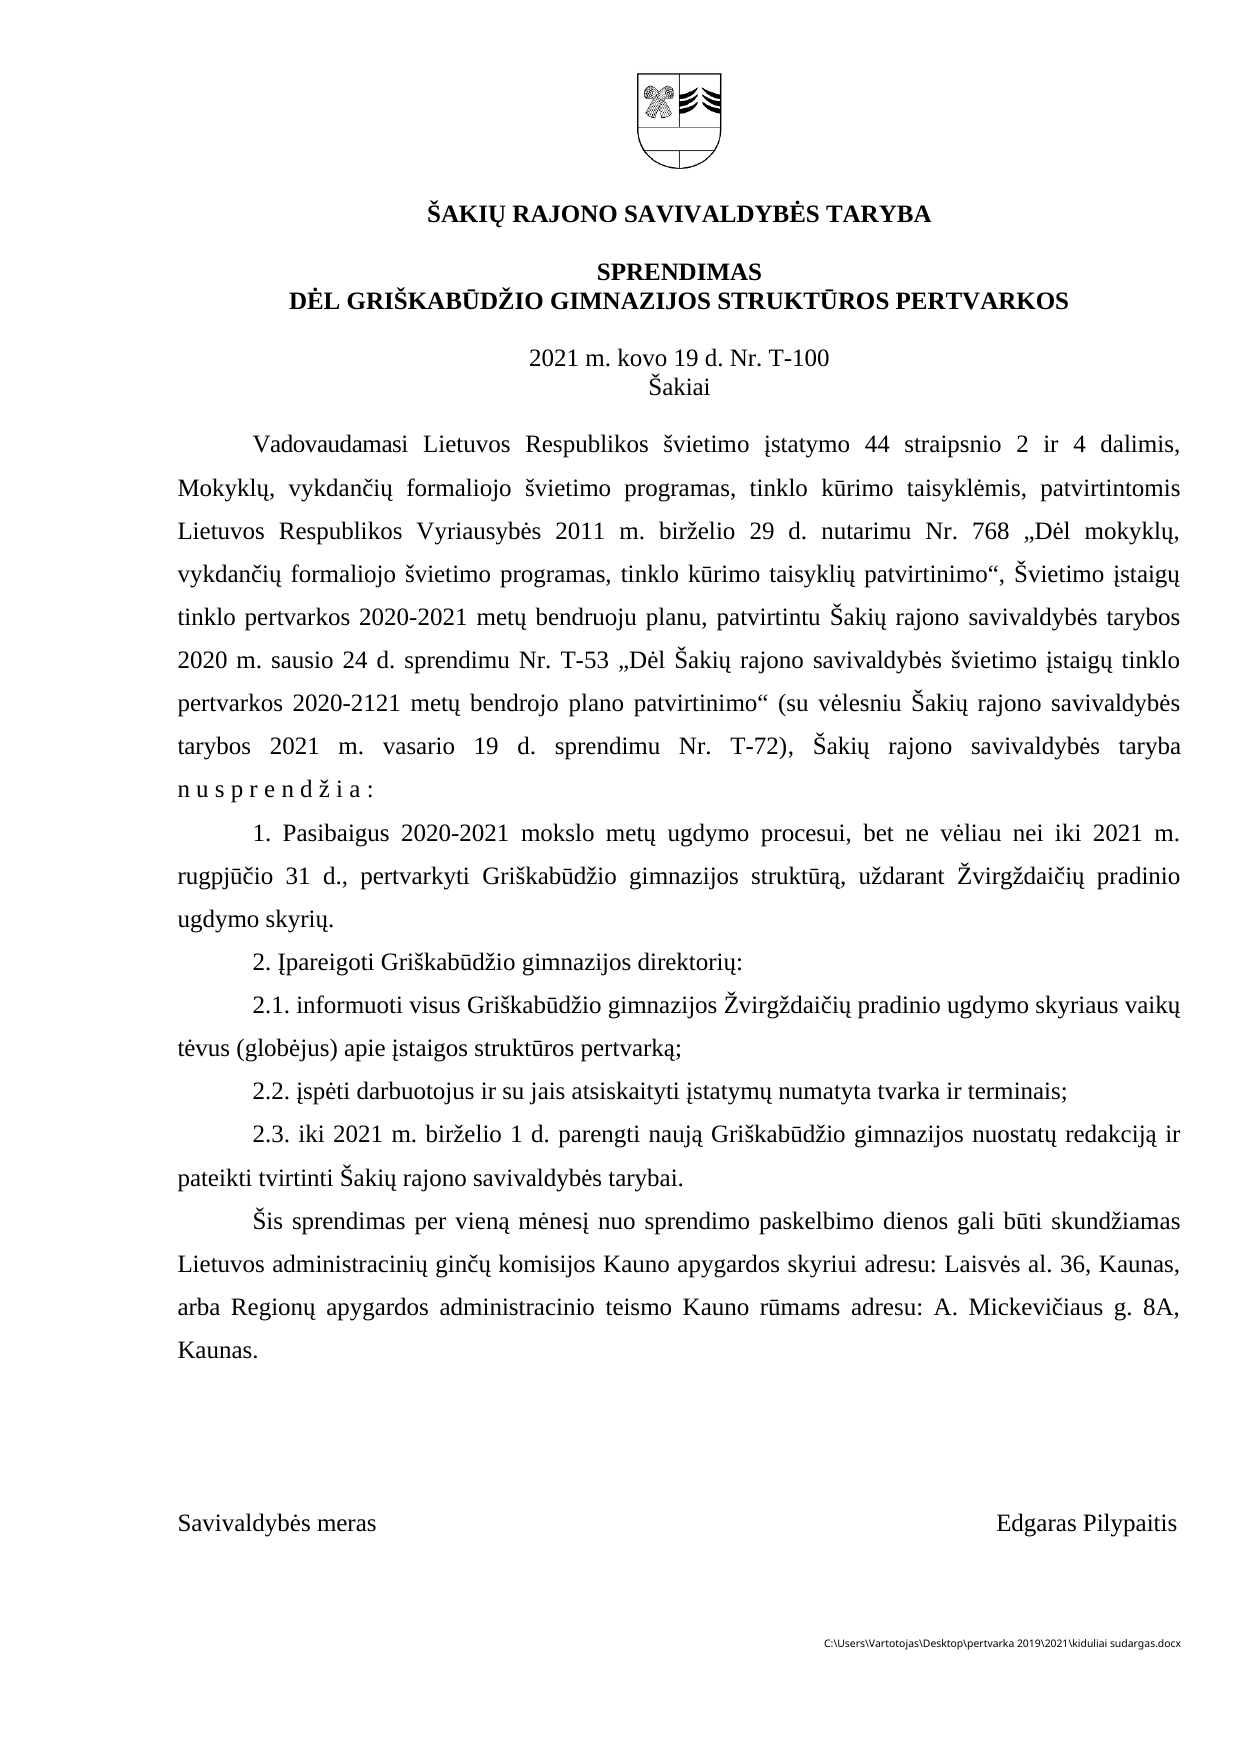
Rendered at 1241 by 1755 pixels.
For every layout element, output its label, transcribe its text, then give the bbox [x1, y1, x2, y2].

text 2.2. įspėti darbuotojus ir su jais atsiskaityti įstatymų numatyta tvarka ir terminais; [177, 1076, 1181, 1105]
text Vadovaudamasi Lietuvos Respublikos švietimo įstatymo 44 straipsnio 2 ir 4 dalimis, Mokyklų, vykdančių formaliojo švietimo programas, tinklo kūrimo taisyklėmis, patvirtintomis Lietuvos Respublikos Vyriausybės 2011 m. birželio 29 d. nutarimu Nr. 768 „Dėl mokyklų, vykdančių formaliojo švietimo programas, tinklo kūrimo taisyklių patvirtinimo“, Švietimo įstaigų tinklo pertvarkos 2020-2021 metų bendruoju planu, patvirtintu Šakių rajono savivaldybės tarybos 2020 m. sausio 24 d. sprendimu Nr. T-53 „Dėl Šakių rajono savivaldybės švietimo įstaigų tinklo pertvarkos 2020-2121 metų bendrojo plano patvirtinimo“ (su vėlesniu Šakių rajono savivaldybės tarybos 2021 m. vasario 19 d. sprendimu Nr. T-72), Šakių rajono savivaldybės taryba nusprendžia: [177, 429, 1181, 803]
text 1. Pasibaigus 2020-2021 mokslo metų ugdymo procesui, bet ne vėliau nei iki 2021 m. rugpjūčio 31 d., pertvarkyti Griškabūdžio gimnazijos struktūrą, uždarant Žvirgždaičių pradinio ugdymo skyrių. [177, 818, 1181, 933]
text ŠAKIŲ RAJONO SAVIVALDYBĖS TARYBA [177, 199, 1181, 228]
text DĖL GRIŠKABŪDŽIO GIMNAZIJOS STRUKTŪROS PERTVARKOS [177, 286, 1181, 314]
text Savivaldybės meras Edgaras Pilypaitis [177, 1508, 1181, 1536]
text SPRENDIMAS [177, 257, 1181, 286]
text 2021 m. kovo 19 d. Nr. T-100 [177, 343, 1181, 372]
text 2. Įpareigoti Griškabūdžio gimnazijos direktorių: [177, 947, 1181, 976]
text 2.1. informuoti visus Griškabūdžio gimnazijos Žvirgždaičių pradinio ugdymo skyriaus vaikų tėvus (globėjus) apie įstaigos struktūros pertvarką; [177, 990, 1181, 1062]
text Šis sprendimas per vieną mėnesį nuo sprendimo paskelbimo dienos gali būti skundžiamas Lietuvos administracinių ginčų komisijos Kauno apygardos skyriui adresu: Laisvės al. 36, Kaunas, arba Regionų apygardos administracinio teismo Kauno rūmams adresu: A. Mickevičiaus g. 8A, Kaunas. [177, 1206, 1181, 1364]
text Šakiai [177, 372, 1181, 401]
text 2.3. iki 2021 m. birželio 1 d. parengti naują Griškabūdžio gimnazijos nuostatų redakciją ir pateikti tvirtinti Šakių rajono savivaldybės tarybai. [177, 1119, 1181, 1191]
